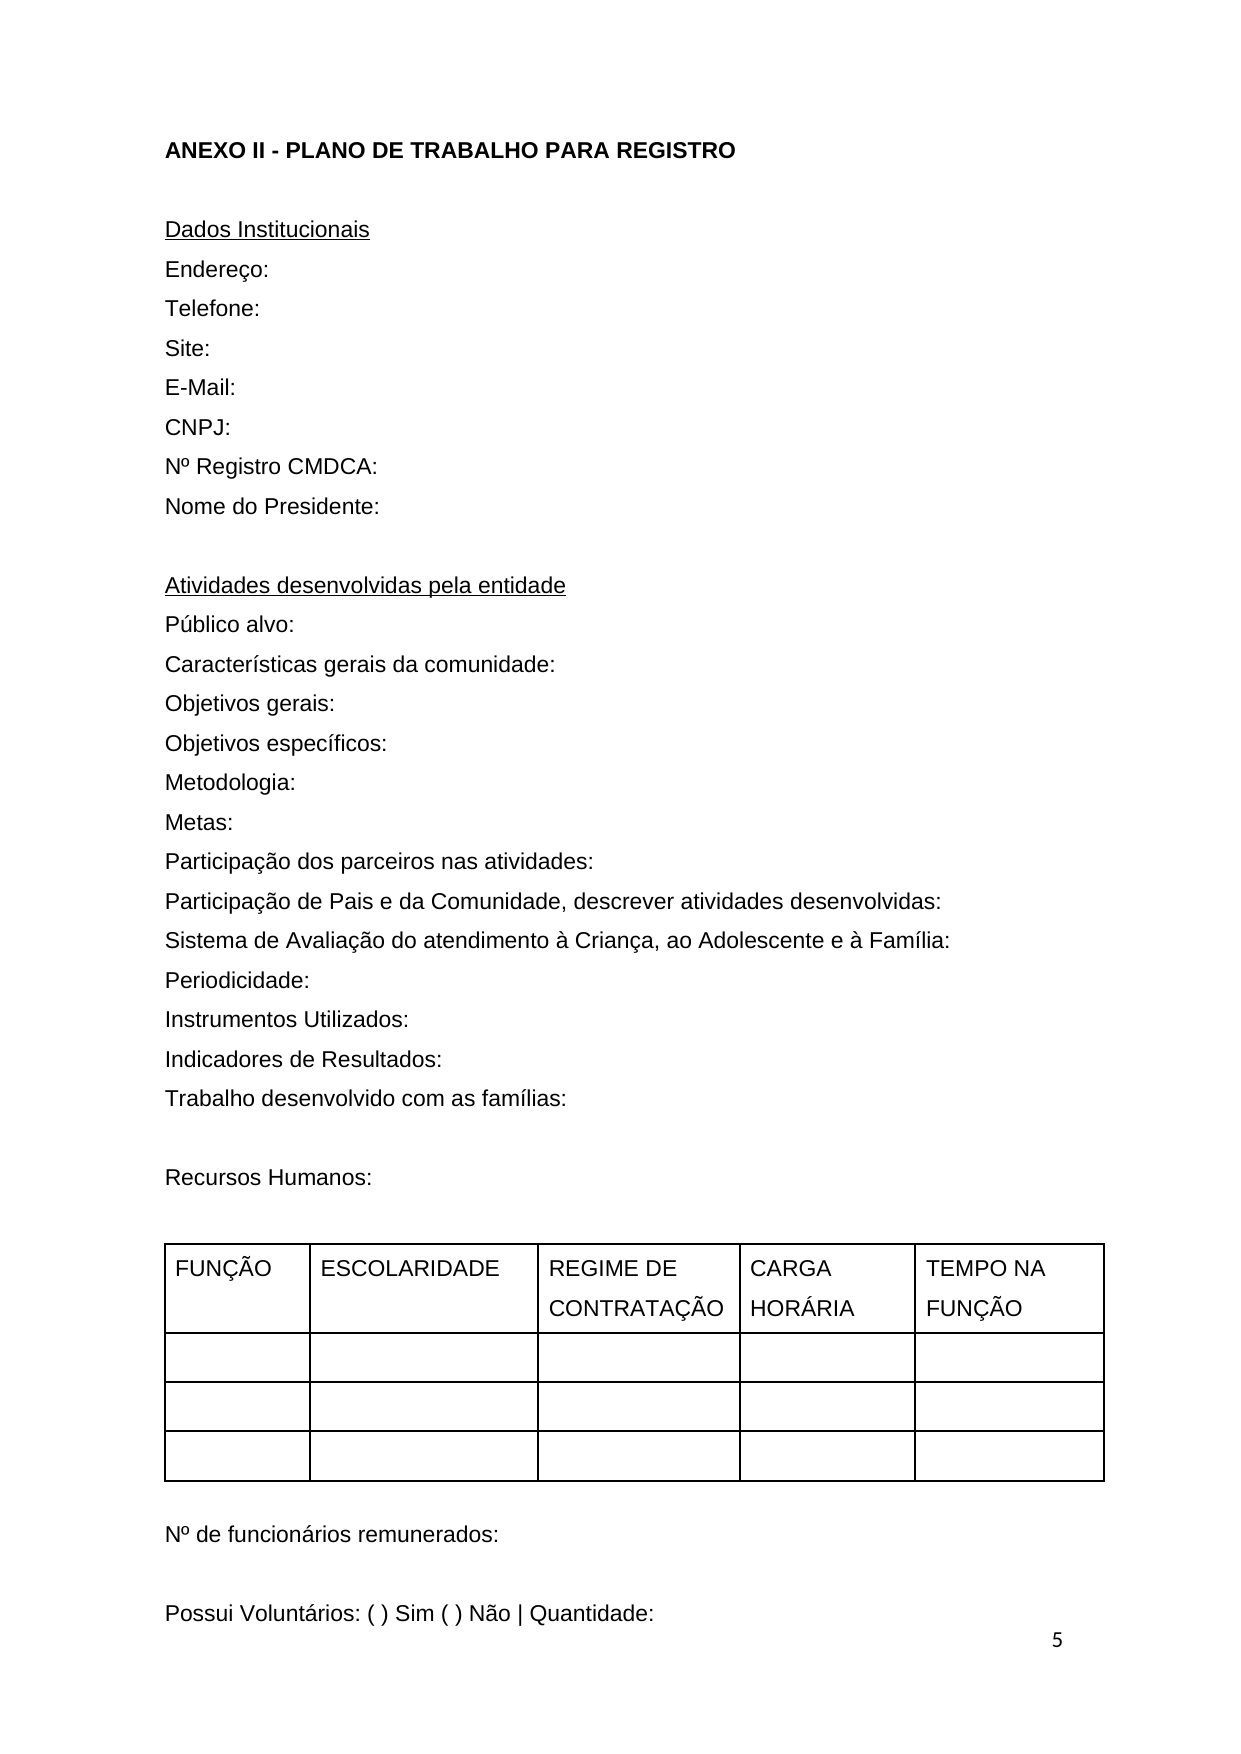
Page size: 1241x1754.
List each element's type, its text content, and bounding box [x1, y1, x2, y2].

text Nome do Presidente: [164, 493, 1081, 519]
table_cell [311, 1432, 537, 1479]
text Metodologia: [164, 769, 1081, 796]
table_header ESCOLARIDADE [311, 1245, 537, 1332]
table_cell [539, 1334, 739, 1381]
text Recursos Humanos: [164, 1164, 1081, 1190]
text Objetivos gerais: [164, 690, 1081, 717]
table_header FUNÇÃO [166, 1245, 309, 1332]
table_cell [166, 1432, 309, 1479]
text ANEXO II - PLANO DE TRABALHO PARA REGISTRO [164, 137, 1081, 164]
text Dados Institucionais [164, 216, 1081, 243]
table_cell [166, 1383, 309, 1430]
table_cell [741, 1432, 914, 1479]
table_cell [916, 1383, 1103, 1430]
text Participação de Pais e da Comunidade, descrever atividades desenvolvidas: [164, 888, 1081, 914]
text Indicadores de Resultados: [164, 1046, 1081, 1072]
table_cell [539, 1383, 739, 1430]
table_header TEMPO NA FUNÇÃO [916, 1245, 1103, 1332]
text Telefone: [164, 295, 1081, 322]
text Participação dos parceiros nas atividades: [164, 848, 1081, 874]
text Trabalho desenvolvido com as famílias: [164, 1085, 1081, 1111]
text E-Mail: [164, 374, 1081, 401]
text CNPJ: [164, 414, 1081, 440]
table_cell [741, 1383, 914, 1430]
text Instrumentos Utilizados: [164, 1006, 1081, 1032]
text Atividades desenvolvidas pela entidade [164, 572, 1081, 598]
table_cell [311, 1334, 537, 1381]
table_cell [311, 1383, 537, 1430]
table_cell [916, 1334, 1103, 1381]
table_header REGIME DE CONTRATAÇÃO [539, 1245, 739, 1332]
text Nº de funcionários remunerados: [164, 1521, 1081, 1547]
text Endereço: [164, 256, 1081, 282]
table_cell [916, 1432, 1103, 1479]
table_cell [741, 1334, 914, 1381]
text Periodicidade: [164, 967, 1081, 993]
text Metas: [164, 809, 1081, 835]
text Público alvo: [164, 611, 1081, 638]
text Sistema de Avaliação do atendimento à Criança, ao Adolescente e à Família: [164, 927, 1081, 953]
table_cell [539, 1432, 739, 1479]
table_header CARGA HORÁRIA [741, 1245, 914, 1332]
table_cell [166, 1334, 309, 1381]
text Possui Voluntários: ( ) Sim ( ) Não | Quantidade: [164, 1600, 1081, 1626]
text Objetivos específicos: [164, 730, 1081, 756]
text Características gerais da comunidade: [164, 651, 1081, 677]
text Nº Registro CMDCA: [164, 453, 1081, 480]
text Site: [164, 335, 1081, 361]
